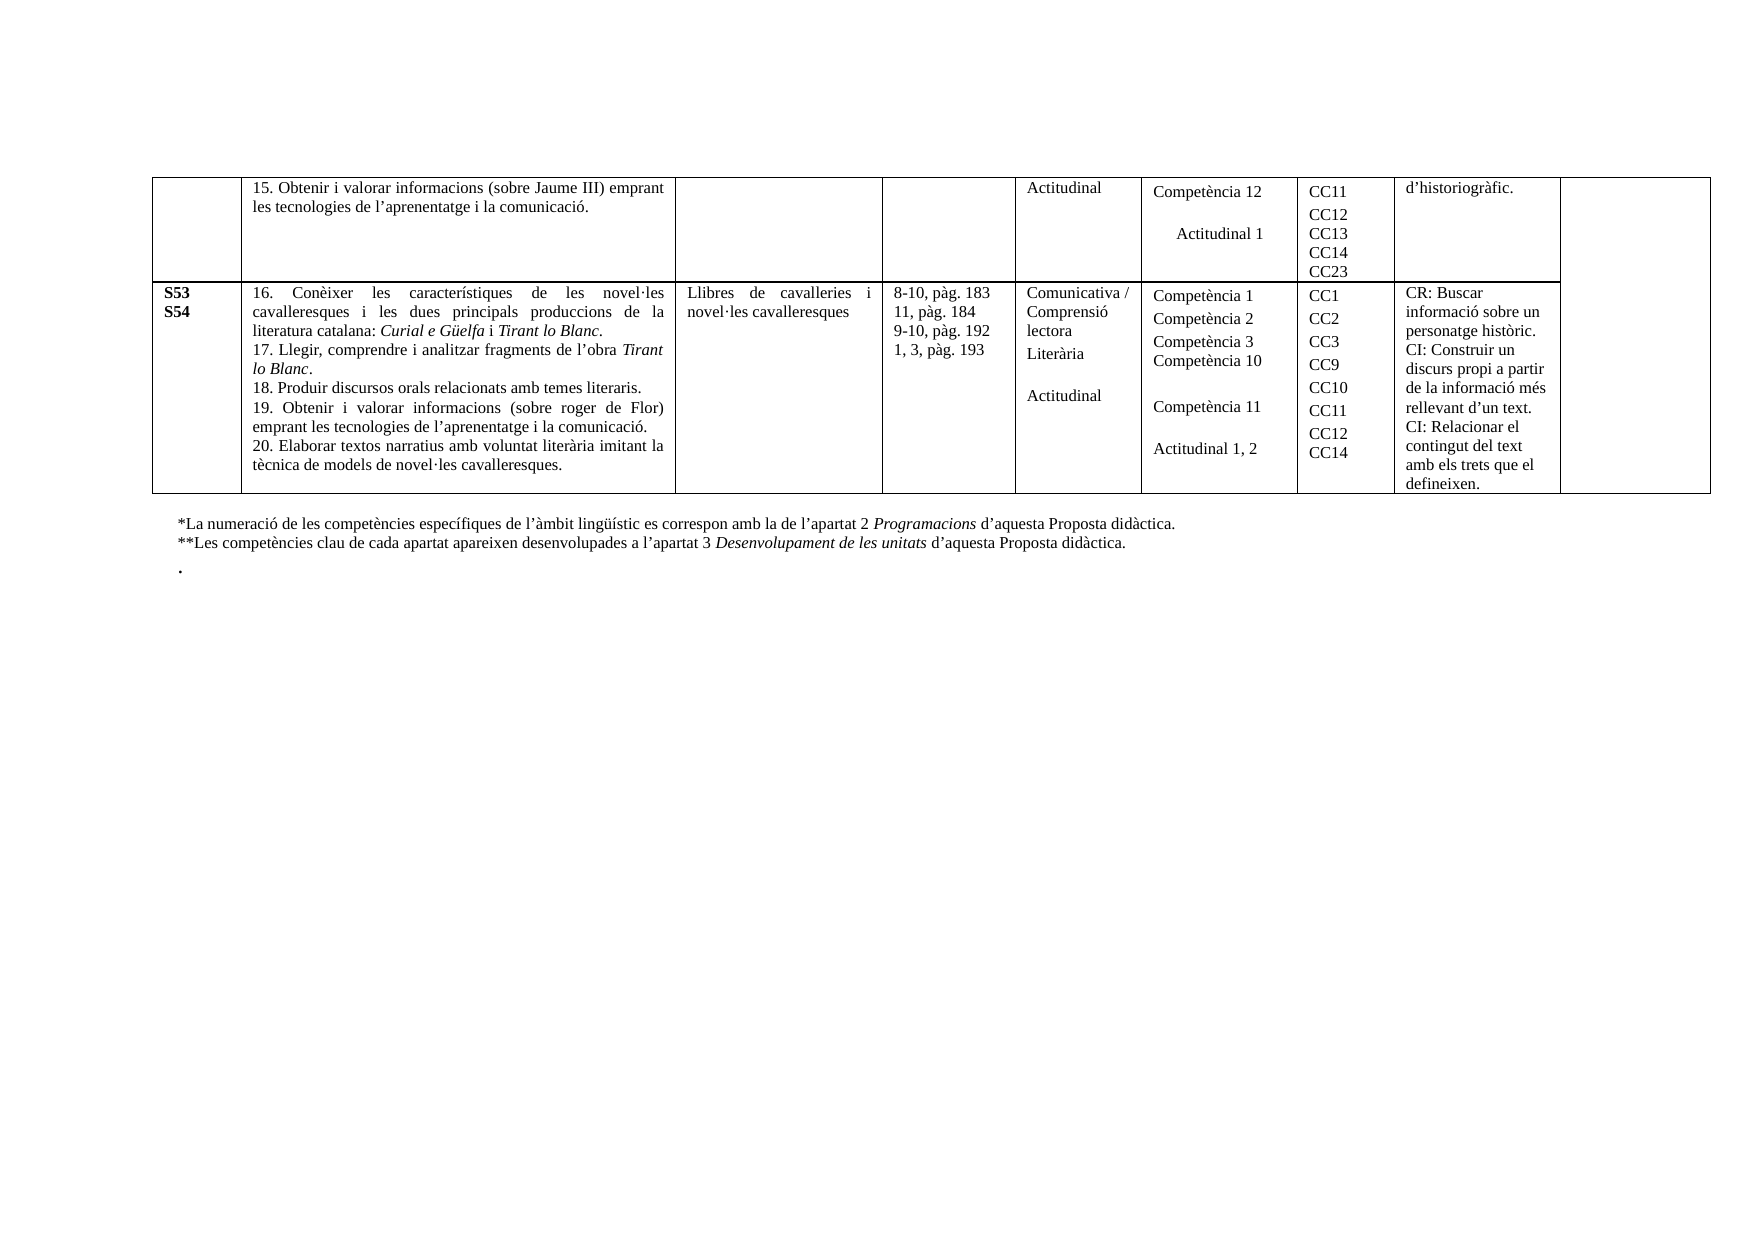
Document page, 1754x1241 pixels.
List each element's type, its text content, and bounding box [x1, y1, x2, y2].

table_cell Actitudinal [1016, 178, 1141, 281]
table_cell Llibres de cavalleries i novel·les cavalleresques [676, 283, 882, 493]
text **Les competències clau de cada apartat apareixen desenvolupades a l’apartat 3 Desenvolupament de les unitats d’aquesta Proposta didàctica. [177, 533, 1577, 552]
text . [177, 552, 1577, 578]
table_cell Competència 1 Competència 2 Competència 3 Competència 10 Competència 11 Actitudinal 1, 2 [1142, 283, 1297, 493]
table_cell [1561, 178, 1710, 493]
text *La numeració de les competències específiques de l’àmbit lingüístic es correspon amb la de l’apartat 2 Programacions d’aquesta Proposta didàctica. [177, 513, 1577, 533]
table_cell Comunicativa / Comprensió lectora Literària Actitudinal [1016, 283, 1141, 493]
table_cell CC11 CC12 CC13 CC14 CC23 [1298, 178, 1394, 281]
table_cell CR: Buscar informació sobre un personatge històric. CI: Construir un discurs propi a partir de la informació més rellevant d’un text. CI: Relacionar el contingut del text amb els trets que el defineixen. [1395, 283, 1560, 493]
table_cell S53 S54 [153, 283, 241, 493]
table_cell 15. Obtenir i valorar informacions (sobre Jaume III) emprant les tecnologies de l’aprenentatge i la comunicació. [242, 178, 675, 281]
table_cell [153, 178, 241, 281]
table_cell [883, 178, 1015, 281]
table_cell Competència 12 Actitudinal 1 [1142, 178, 1297, 281]
table_cell CC1 CC2 CC3 CC9 CC10 CC11 CC12 CC14 [1298, 283, 1394, 493]
table_cell d’historiogràfic. [1395, 178, 1560, 281]
table_cell 16. Conèixer les característiques de les novel·les cavalleresques i les dues principals produccions de la literatura catalana: Curial e Güelfa i Tirant lo Blanc. 17. Llegir, comprendre i analitzar fragments de l’obra Tirant lo Blanc. 18. Produir discursos orals relacionats amb temes literaris. 19. Obtenir i valorar informacions (sobre roger de Flor) emprant les tecnologies de l’aprenentatge i la comunicació. 20. Elaborar textos narratius amb voluntat literària imitant la tècnica de models de novel·les cavalleresques. [242, 283, 675, 493]
table_cell 8-10, pàg. 183 11, pàg. 184 9-10, pàg. 192 1, 3, pàg. 193 [883, 283, 1015, 493]
table_cell [676, 178, 882, 281]
